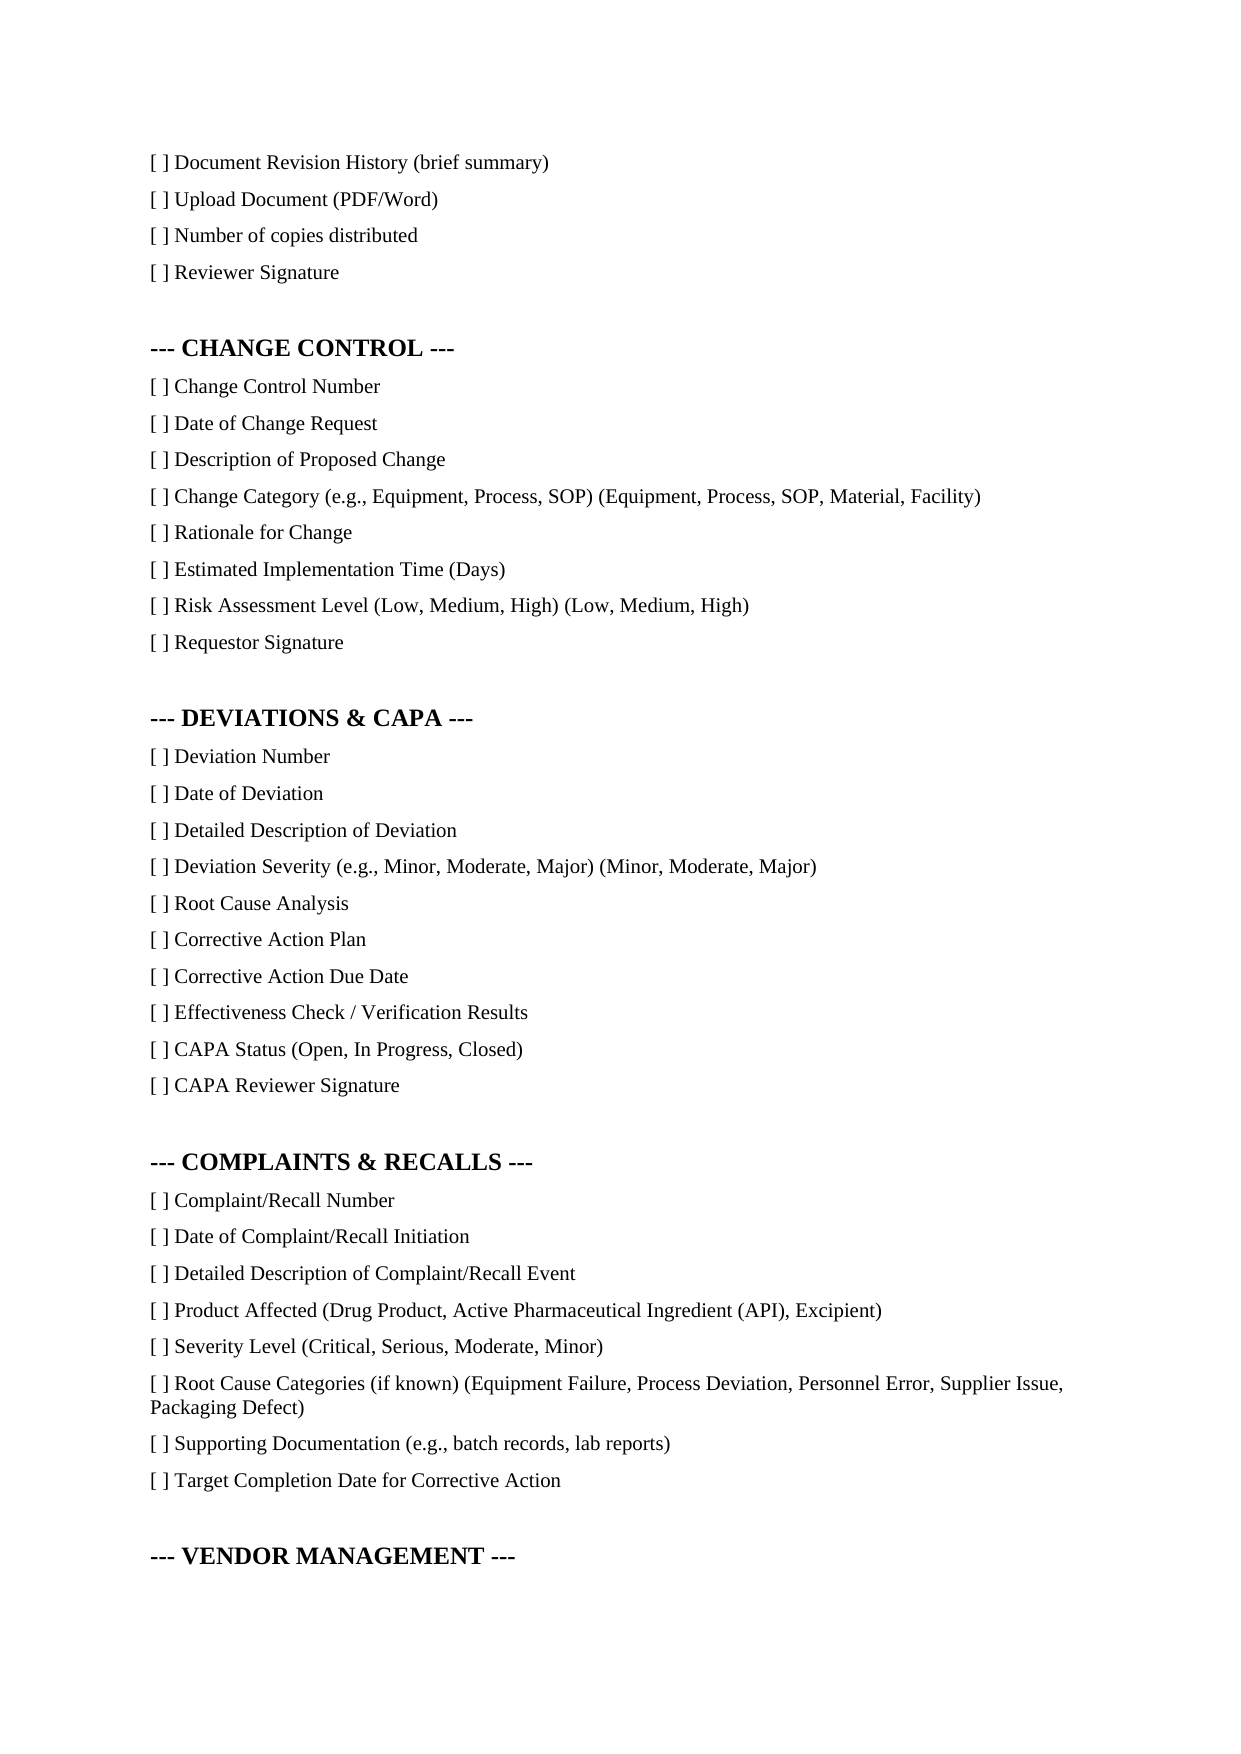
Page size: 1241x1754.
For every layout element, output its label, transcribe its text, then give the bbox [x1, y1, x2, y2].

text [ ] Product Affected (Drug Product, Active Pharmaceutical Ingredient (API), Excipient) [150, 1297, 1090, 1322]
text [ ] Target Completion Date for Corrective Action [150, 1468, 1090, 1492]
text [ ] CAPA Status (Open, In Progress, Closed) [150, 1037, 1090, 1061]
text [ ] Description of Proposed Change [150, 447, 1090, 471]
text [ ] Effectiveness Check / Verification Results [150, 1000, 1090, 1024]
text [ ] Root Cause Categories (if known) (Equipment Failure, Process Deviation, Personnel Error, Supplier Issue, Packaging Defect) [150, 1371, 1090, 1419]
text [ ] Upload Document (PDF/Word) [150, 187, 1090, 211]
text [ ] Number of copies distributed [150, 223, 1090, 247]
text [ ] Rationale for Change [150, 520, 1090, 544]
text [ ] Supporting Documentation (e.g., batch records, lab reports) [150, 1431, 1090, 1455]
text [ ] Detailed Description of Deviation [150, 817, 1090, 842]
text [ ] Complaint/Recall Number [150, 1188, 1090, 1212]
text [ ] CAPA Reviewer Signature [150, 1073, 1090, 1097]
text [ ] Requestor Signature [150, 630, 1090, 654]
text [ ] Root Cause Analysis [150, 891, 1090, 915]
text [ ] Date of Deviation [150, 781, 1090, 805]
text [ ] Reviewer Signature [150, 260, 1090, 284]
text [ ] Date of Change Request [150, 411, 1090, 435]
text [ ] Change Category (e.g., Equipment, Process, SOP) (Equipment, Process, SOP, Material, Facility) [150, 484, 1090, 508]
text [ ] Corrective Action Plan [150, 927, 1090, 951]
text [ ] Deviation Number [150, 744, 1090, 768]
text [ ] Deviation Severity (e.g., Minor, Moderate, Major) (Minor, Moderate, Major) [150, 854, 1090, 878]
text --- CHANGE CONTROL --- [150, 333, 1090, 362]
text --- COMPLAINTS & RECALLS --- [150, 1147, 1090, 1175]
text [ ] Change Control Number [150, 374, 1090, 398]
text --- VENDOR MANAGEMENT --- [150, 1541, 1090, 1570]
text [ ] Severity Level (Critical, Serious, Moderate, Minor) [150, 1334, 1090, 1358]
text --- DEVIATIONS & CAPA --- [150, 703, 1090, 732]
text [ ] Estimated Implementation Time (Days) [150, 557, 1090, 581]
text [ ] Date of Complaint/Recall Initiation [150, 1224, 1090, 1248]
text [ ] Document Revision History (brief summary) [150, 150, 1090, 174]
text [ ] Detailed Description of Complaint/Recall Event [150, 1261, 1090, 1285]
text [ ] Corrective Action Due Date [150, 964, 1090, 988]
text [ ] Risk Assessment Level (Low, Medium, High) (Low, Medium, High) [150, 593, 1090, 617]
